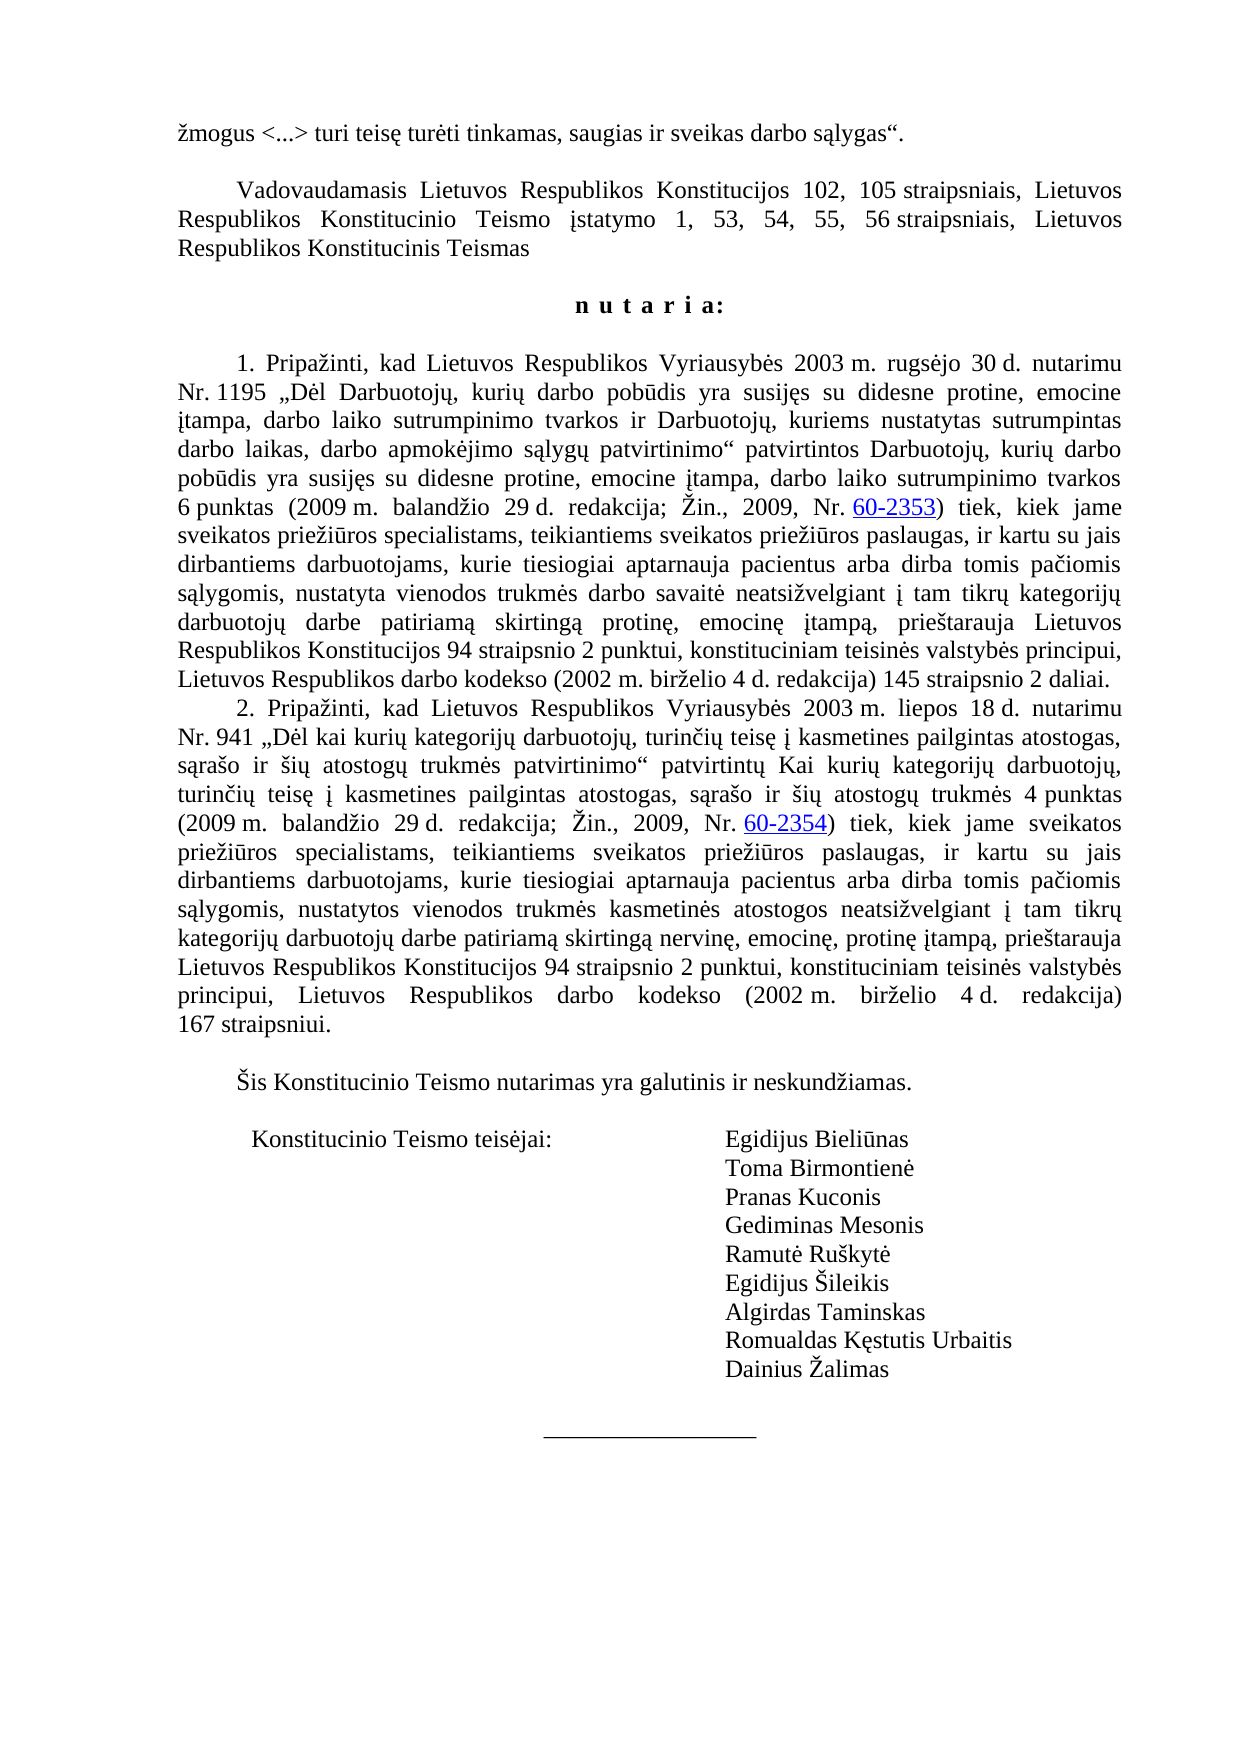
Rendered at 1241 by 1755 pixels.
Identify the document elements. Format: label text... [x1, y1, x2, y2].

table_cell [177, 1182, 713, 1211]
text _________________ [177, 1412, 1122, 1441]
text žmogus <...> turi teisę turėti tinkamas, saugias ir sveikas darbo sąlygas“. [177, 118, 1122, 147]
text n u t a r i a: [177, 291, 1122, 319]
table_cell [177, 1297, 713, 1326]
table_cell Algirdas Taminskas [714, 1297, 1122, 1326]
table_cell Dainius Žalimas [714, 1354, 1122, 1383]
table_cell [177, 1153, 713, 1182]
table_header Egidijus Bieliūnas [714, 1124, 1122, 1153]
table_header Konstitucinio Teismo teisėjai: [177, 1124, 713, 1153]
table_cell [177, 1354, 713, 1383]
table_cell Pranas Kuconis [714, 1182, 1122, 1211]
text Vadovaudamasis Lietuvos Respublikos Konstitucijos 102, 105 straipsniais, Lietuvos Respublikos Konstitucinio Teismo įstatymo 1, 53, 54, 55, 56 straipsniais, Lietuvos Respublikos Konstitucinis Teismas [177, 176, 1122, 262]
table_cell Gediminas Mesonis [714, 1211, 1122, 1239]
table_cell Ramutė Ruškytė [714, 1239, 1122, 1268]
text 2. Pripažinti, kad Lietuvos Respublikos Vyriausybės 2003 m. liepos 18 d. nutarimu Nr. 941 „Dėl kai kurių kategorijų darbuotojų, turinčių teisę į kasmetines pailgintas atostogas, sąrašo ir šių atostogų trukmės patvirtinimo“ patvirtintų Kai kurių kategorijų darbuotojų, turinčių teisę į kasmetines pailgintas atostogas, sąrašo ir šių atostogų trukmės 4 punktas (2009 m. balandžio 29 d. redakcija; Žin., 2009, Nr. 60-2354) tiek, kiek jame sveikatos priežiūros specialistams, teikiantiems sveikatos priežiūros paslaugas, ir kartu su jais dirbantiems darbuotojams, kurie tiesiogiai aptarnauja pacientus arba dirba tomis pačiomis sąlygomis, nustatytos vienodos trukmės kasmetinės atostogos neatsižvelgiant į tam tikrų kategorijų darbuotojų darbe patiriamą skirtingą nervinę, emocinę, protinę įtampą, prieštarauja Lietuvos Respublikos Konstitucijos 94 straipsnio 2 punktui, konstituciniam teisinės valstybės principui, Lietuvos Respublikos darbo kodekso (2002 m. birželio 4 d. redakcija) 167 straipsniui. [177, 693, 1122, 1038]
table_cell [177, 1239, 713, 1268]
table_cell Toma Birmontienė [714, 1153, 1122, 1182]
text 1. Pripažinti, kad Lietuvos Respublikos Vyriausybės 2003 m. rugsėjo 30 d. nutarimu Nr. 1195 „Dėl Darbuotojų, kurių darbo pobūdis yra susijęs su didesne protine, emocine įtampa, darbo laiko sutrumpinimo tvarkos ir Darbuotojų, kuriems nustatytas sutrumpintas darbo laikas, darbo apmokėjimo sąlygų patvirtinimo“ patvirtintos Darbuotojų, kurių darbo pobūdis yra susijęs su didesne protine, emocine įtampa, darbo laiko sutrumpinimo tvarkos 6 punktas (2009 m. balandžio 29 d. redakcija; Žin., 2009, Nr. 60-2353) tiek, kiek jame sveikatos priežiūros specialistams, teikiantiems sveikatos priežiūros paslaugas, ir kartu su jais dirbantiems darbuotojams, kurie tiesiogiai aptarnauja pacientus arba dirba tomis pačiomis sąlygomis, nustatyta vienodos trukmės darbo savaitė neatsižvelgiant į tam tikrų kategorijų darbuotojų darbe patiriamą skirtingą protinę, emocinę įtampą, prieštarauja Lietuvos Respublikos Konstitucijos 94 straipsnio 2 punktui, konstituciniam teisinės valstybės principui, Lietuvos Respublikos darbo kodekso (2002 m. birželio 4 d. redakcija) 145 straipsnio 2 daliai. [177, 348, 1122, 693]
text Šis Konstitucinio Teismo nutarimas yra galutinis ir neskundžiamas. [177, 1067, 1122, 1096]
table_cell [177, 1211, 713, 1239]
table_cell Romualdas Kęstutis Urbaitis [714, 1326, 1122, 1354]
table_cell [177, 1326, 713, 1354]
table_cell [177, 1268, 713, 1297]
table_cell Egidijus Šileikis [714, 1268, 1122, 1297]
